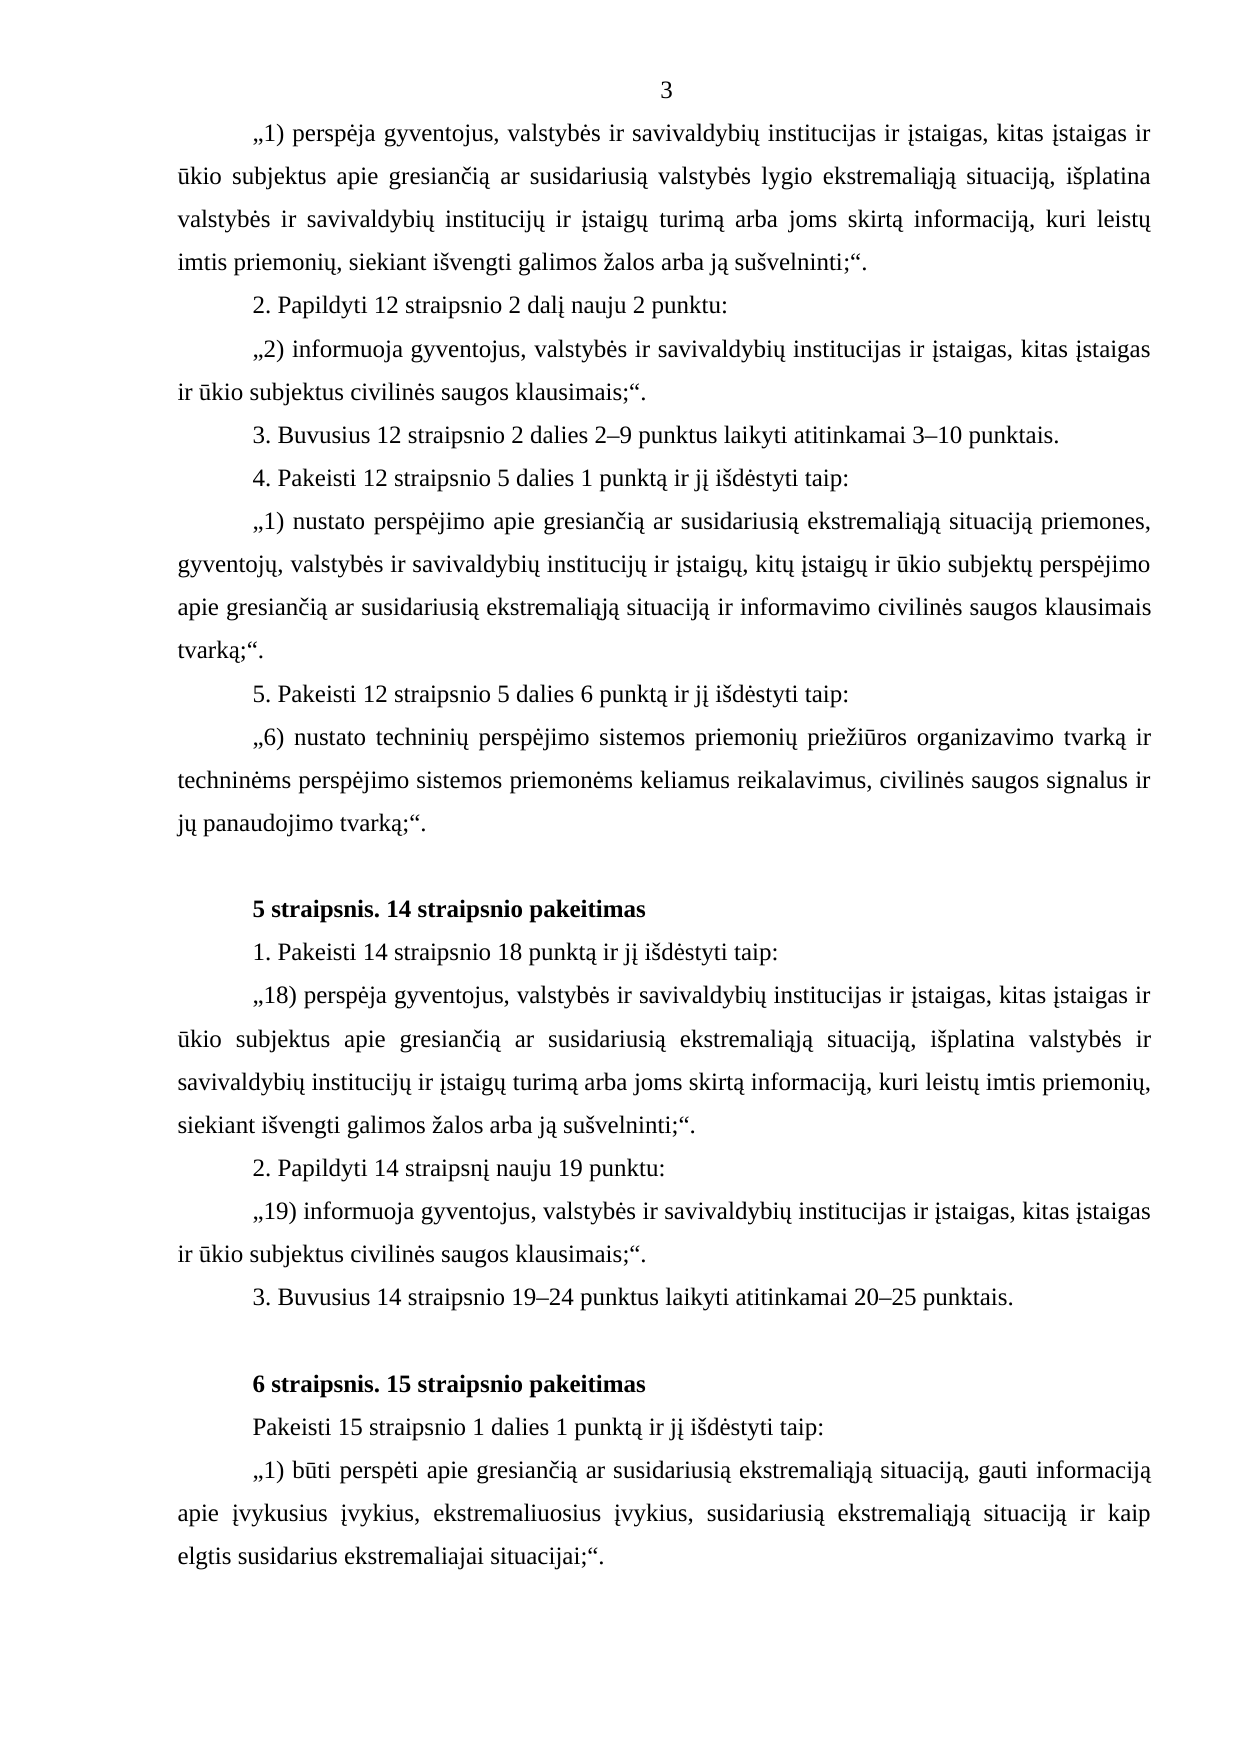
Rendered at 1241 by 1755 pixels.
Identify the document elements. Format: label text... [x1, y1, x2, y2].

text 6 straipsnis. 15 straipsnio pakeitimas [177, 1369, 1152, 1397]
text „2) informuoja gyventojus, valstybės ir savivaldybių institucijas ir įstaigas, kitas įstaigas ir ūkio subjektus civilinės saugos klausimais;“. [177, 334, 1152, 406]
text 3. Buvusius 14 straipsnio 19–24 punktus laikyti atitinkamai 20–25 punktais. [177, 1282, 1152, 1311]
text „18) perspėja gyventojus, valstybės ir savivaldybių institucijas ir įstaigas, kitas įstaigas ir ūkio subjektus apie gresiančią ar susidariusią ekstremaliąją situaciją, išplatina valstybės ir savivaldybių institucijų ir įstaigų turimą arba joms skirtą informaciją, kuri leistų imtis priemonių, siekiant išvengti galimos žalos arba ją sušvelninti;“. [177, 981, 1152, 1139]
text „1) nustato perspėjimo apie gresiančią ar susidariusią ekstremaliąją situaciją priemones, gyventojų, valstybės ir savivaldybių institucijų ir įstaigų, kitų įstaigų ir ūkio subjektų perspėjimo apie gresiančią ar susidariusią ekstremaliąją situaciją ir informavimo civilinės saugos klausimais tvarką;“. [177, 506, 1152, 664]
text 5. Pakeisti 12 straipsnio 5 dalies 6 punktą ir jį išdėstyti taip: [177, 679, 1152, 707]
text 4. Pakeisti 12 straipsnio 5 dalies 1 punktą ir jį išdėstyti taip: [177, 463, 1152, 492]
text „1) būti perspėti apie gresiančią ar susidariusią ekstremaliąją situaciją, gauti informaciją apie įvykusius įvykius, ekstremaliuosius įvykius, susidariusią ekstremaliąją situaciją ir kaip elgtis susidarius ekstremaliajai situacijai;“. [177, 1455, 1152, 1570]
text „6) nustato techninių perspėjimo sistemos priemonių priežiūros organizavimo tvarką ir techninėms perspėjimo sistemos priemonėms keliamus reikalavimus, civilinės saugos signalus ir jų panaudojimo tvarką;“. [177, 722, 1152, 837]
text Pakeisti 15 straipsnio 1 dalies 1 punktą ir jį išdėstyti taip: [177, 1412, 1152, 1441]
text „19) informuoja gyventojus, valstybės ir savivaldybių institucijas ir įstaigas, kitas įstaigas ir ūkio subjektus civilinės saugos klausimais;“. [177, 1196, 1152, 1268]
text 2. Papildyti 14 straipsnį nauju 19 punktu: [177, 1153, 1152, 1182]
text „1) perspėja gyventojus, valstybės ir savivaldybių institucijas ir įstaigas, kitas įstaigas ir ūkio subjektus apie gresiančią ar susidariusią valstybės lygio ekstremaliąją situaciją, išplatina valstybės ir savivaldybių institucijų ir įstaigų turimą arba joms skirtą informaciją, kuri leistų imtis priemonių, siekiant išvengti galimos žalos arba ją sušvelninti;“. [177, 118, 1152, 276]
text 1. Pakeisti 14 straipsnio 18 punktą ir jį išdėstyti taip: [177, 937, 1152, 966]
text 2. Papildyti 12 straipsnio 2 dalį nauju 2 punktu: [177, 291, 1152, 319]
text 3. Buvusius 12 straipsnio 2 dalies 2–9 punktus laikyti atitinkamai 3–10 punktais. [177, 420, 1152, 449]
text 5 straipsnis. 14 straipsnio pakeitimas [177, 894, 1152, 923]
